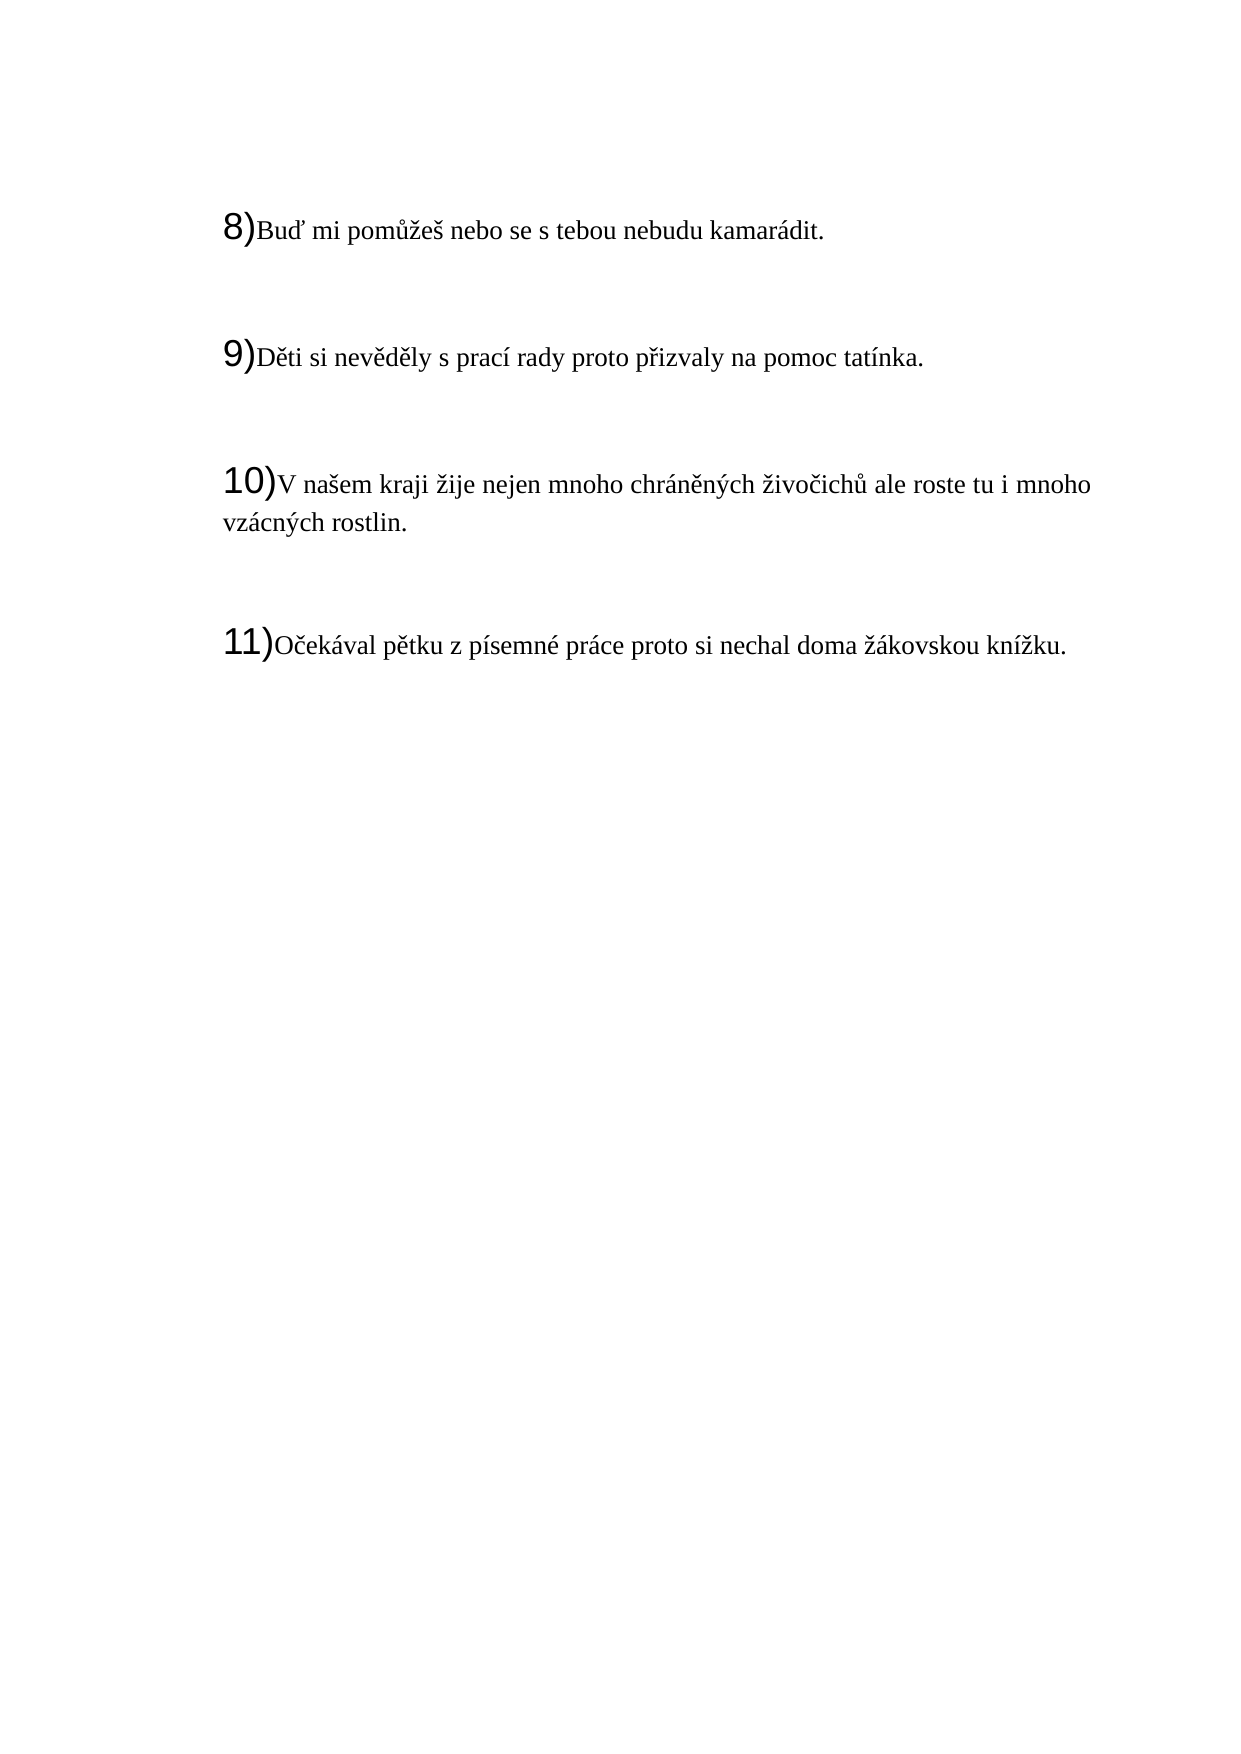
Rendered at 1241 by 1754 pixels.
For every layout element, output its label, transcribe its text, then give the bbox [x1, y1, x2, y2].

list Očekával pětku z písemné práce proto si nechal doma žákovskou knížku. [223, 619, 1093, 662]
list V našem kraji žije nejen mnoho chráněných živočichů ale roste tu i mnoho vzácných rostlin. [223, 458, 1093, 537]
list Děti si nevěděly s prací rady proto přizvaly na pomoc tatínka. [223, 331, 1093, 374]
list Buď mi pomůžeš nebo se s tebou nebudu kamarádit. [223, 204, 1093, 247]
